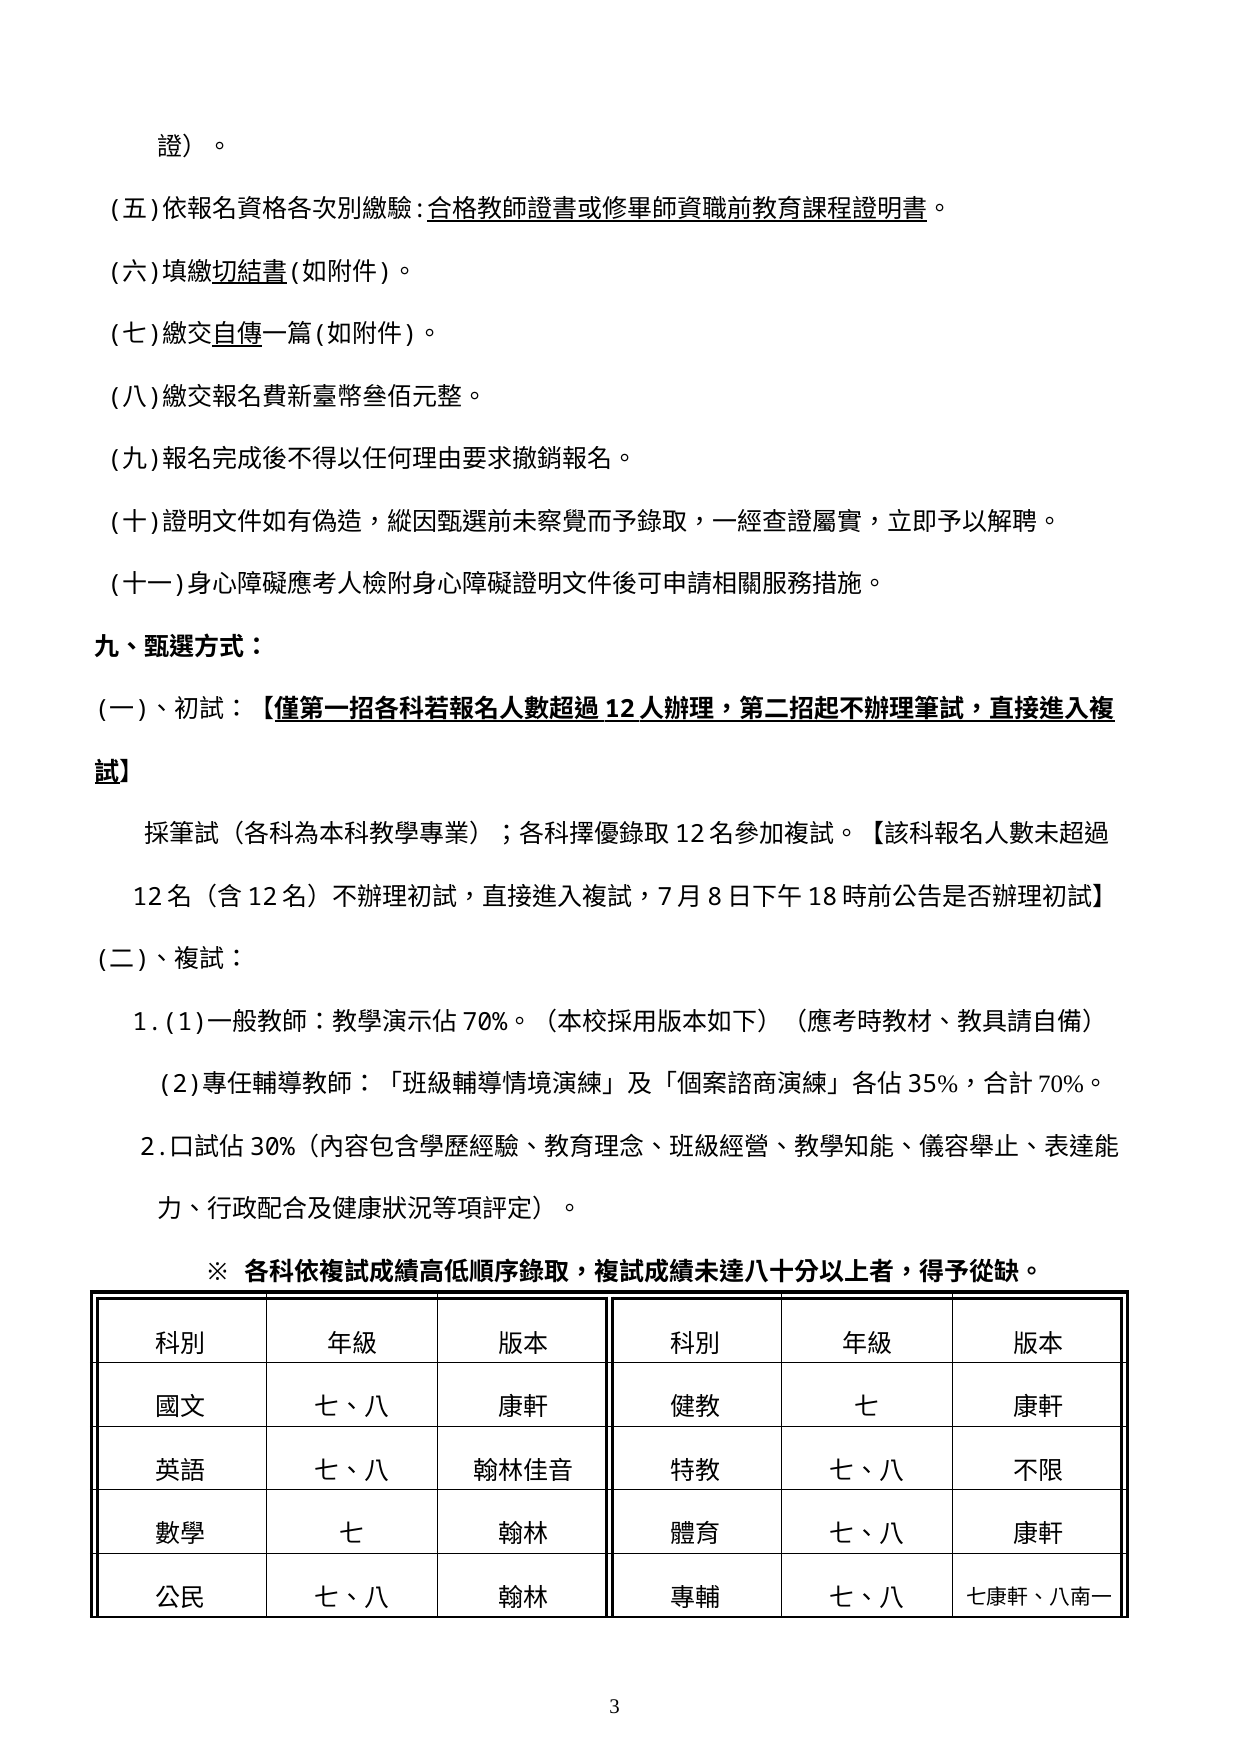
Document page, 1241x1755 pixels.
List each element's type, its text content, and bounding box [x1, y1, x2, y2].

table_header 年級 [267, 1300, 437, 1362]
table_cell 數學 [99, 1490, 266, 1553]
table_cell 七 [782, 1363, 952, 1426]
text 採筆試（各科為本科教學專業）；各科擇優錄取12名參加複試。【該科報名人數未超過12名（含12名）不辦理初試，直接進入複試，7月8日下午18時前公告是否辦理初試】 [132, 790, 1134, 915]
table_header 科別 [609, 1294, 781, 1362]
table_header 版本 [438, 1294, 609, 1362]
text (六)填繳切結書(如附件)。 [94, 228, 1134, 290]
text (七)繳交自傳一篇(如附件)。 [94, 290, 1134, 353]
text 2.口試佔30%（內容包含學歷經驗、教育理念、班級經營、教學知能、儀容舉止、表達能力、行政配合及健康狀況等項評定）。 [94, 1103, 1134, 1228]
table_header 科別 [95, 1294, 266, 1362]
list 各科依複試成績高低順序錄取，複試成績未達八十分以上者，得予從缺。 [207, 1228, 1134, 1290]
table_cell 翰林 [438, 1490, 605, 1553]
text (一)、初試：【僅第一招各科若報名人數超過12人辦理，第二招起不辦理筆試，直接進入複試】 [94, 665, 1134, 790]
table_cell 七、八 [782, 1554, 952, 1616]
table_cell 康軒 [953, 1363, 1120, 1426]
text 證）。 [107, 103, 1134, 165]
text (九)報名完成後不得以任何理由要求撤銷報名。 [94, 415, 1134, 478]
table_cell 專輔 [614, 1554, 781, 1616]
text (十)證明文件如有偽造，縱因甄選前未察覺而予錄取，一經查證屬實，立即予以解聘。 [94, 478, 1134, 540]
text (十一)身心障礙應考人檢附身心障礙證明文件後可申請相關服務措施。 [94, 540, 1134, 603]
table_cell 七、八 [267, 1427, 437, 1489]
table_header 年級 [782, 1300, 952, 1362]
table_cell 體育 [614, 1490, 781, 1553]
text (2)專任輔導教師：「班級輔導情境演練」及「個案諮商演練」各佔35%，合計70%。 [119, 1040, 1134, 1103]
table_cell 七、八 [782, 1427, 952, 1489]
table_cell 康軒 [953, 1490, 1120, 1553]
text (八)繳交報名費新臺幣叄佰元整。 [94, 353, 1134, 415]
table_cell 七康軒、八南一 [953, 1554, 1120, 1616]
table_cell 七、八 [267, 1363, 437, 1426]
table_cell 翰林佳音 [438, 1427, 605, 1489]
table_cell 七、八 [782, 1490, 952, 1553]
text (二)、複試： [94, 915, 1134, 978]
table_cell 英語 [99, 1427, 266, 1489]
table_cell 七 [267, 1490, 437, 1553]
table_cell 不限 [953, 1427, 1120, 1489]
table_cell 康軒 [438, 1363, 605, 1426]
table_header 版本 [953, 1294, 1124, 1362]
table_cell 公民 [99, 1554, 266, 1616]
table_cell 七、八 [267, 1554, 437, 1616]
text (五)依報名資格各次別繳驗:合格教師證書或修畢師資職前教育課程證明書。 [94, 165, 1134, 228]
text 九、甄選方式： [94, 603, 1134, 665]
table_cell 健教 [614, 1363, 781, 1426]
table_cell 翰林 [438, 1554, 605, 1616]
table_cell 國文 [99, 1363, 266, 1426]
text 1.(1)一般教師：教學演示佔70%。（本校採用版本如下）（應考時教材、教具請自備） [94, 978, 1134, 1040]
table_cell 特教 [614, 1427, 781, 1489]
